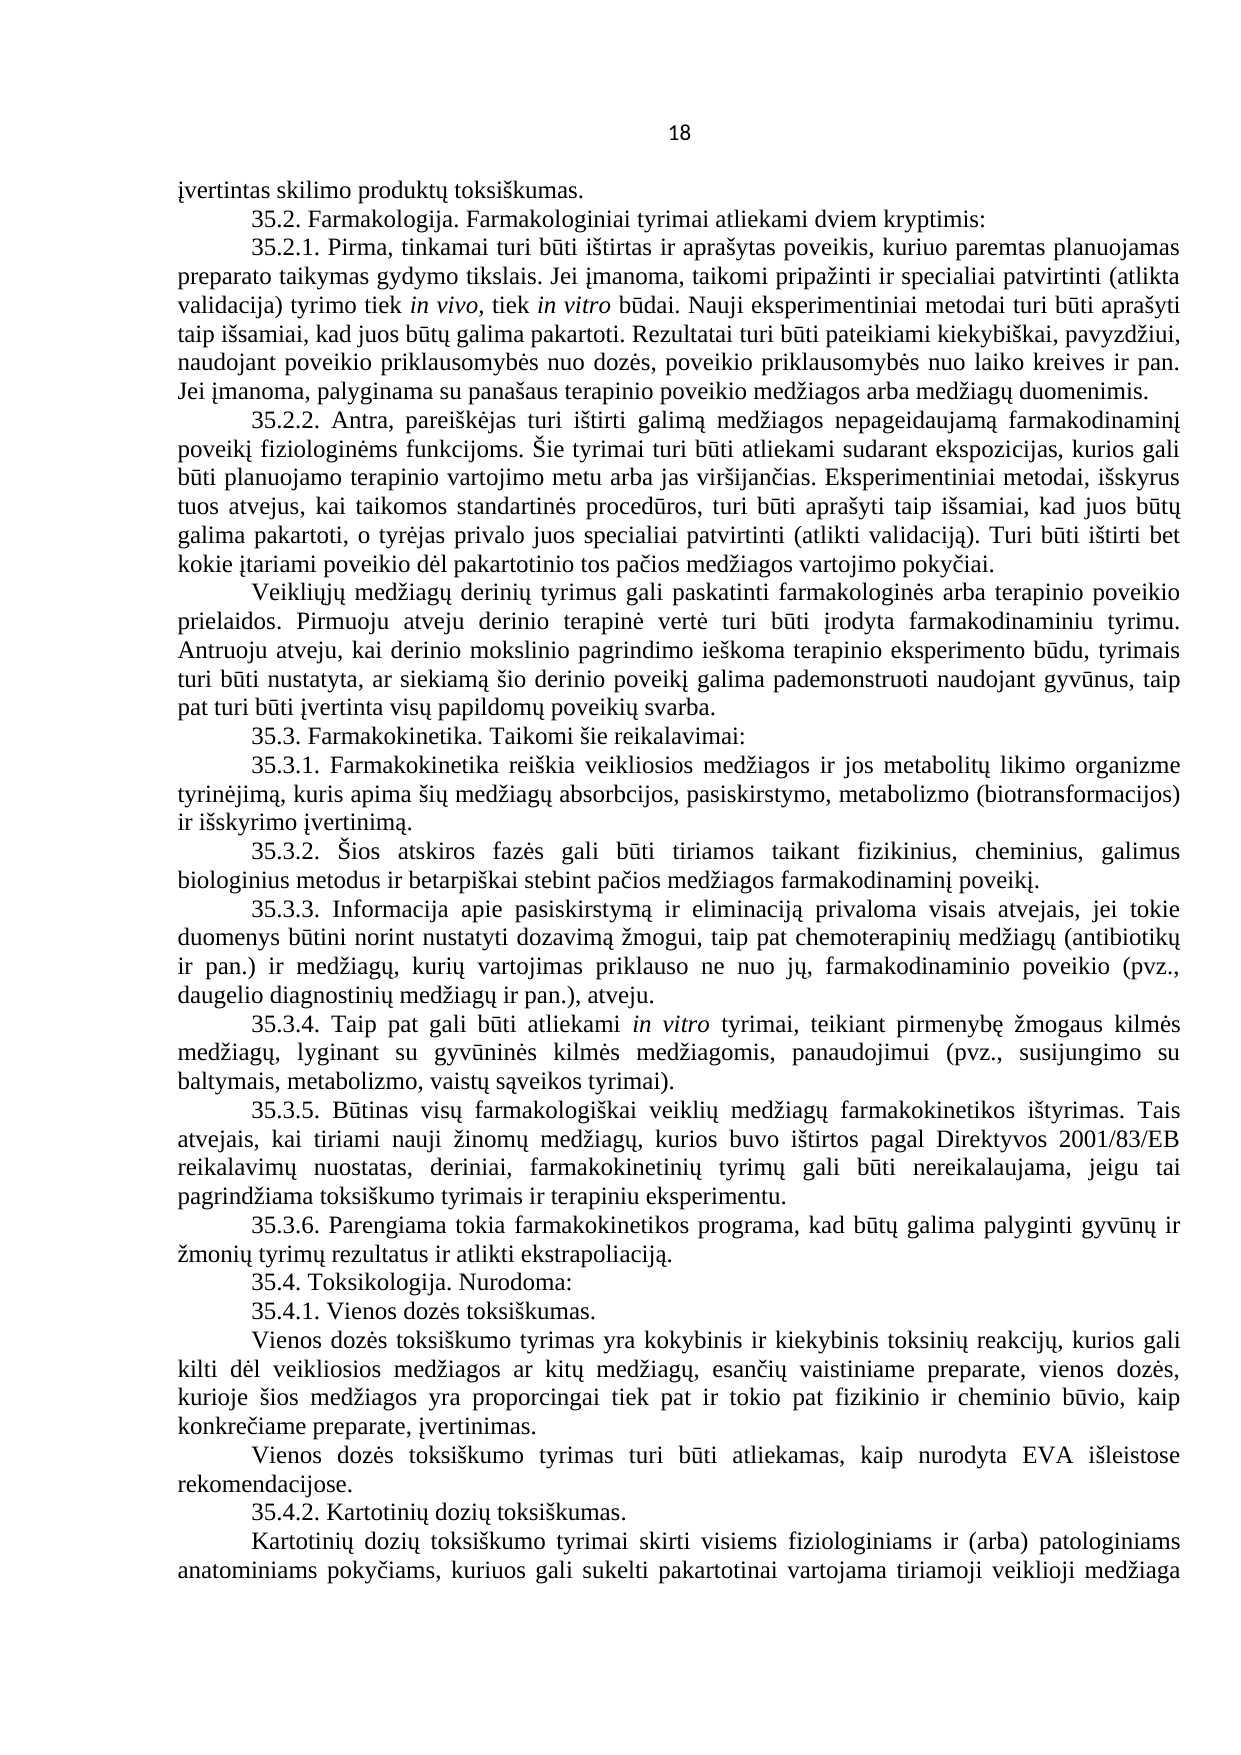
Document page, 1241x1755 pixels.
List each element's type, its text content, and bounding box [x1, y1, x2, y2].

text 35.2.2. Antra, pareiškėjas turi ištirti galimą medžiagos nepageidaujamą farmakodinaminį poveikį fiziologinėms funkcijoms. Šie tyrimai turi būti atliekami sudarant ekspozicijas, kurios gali būti planuojamo terapinio vartojimo metu arba jas viršijančias. Eksperimentiniai metodai, išskyrus tuos atvejus, kai taikomos standartinės procedūros, turi būti aprašyti taip išsamiai, kad juos būtų galima pakartoti, o tyrėjas privalo juos specialiai patvirtinti (atlikti validaciją). Turi būti ištirti bet kokie įtariami poveikio dėl pakartotinio tos pačios medžiagos vartojimo pokyčiai. [177, 405, 1181, 577]
text 35.2.1. Pirma, tinkamai turi būti ištirtas ir aprašytas poveikis, kuriuo paremtas planuojamas preparato taikymas gydymo tikslais. Jei įmanoma, taikomi pripažinti ir specialiai patvirtinti (atlikta validacija) tyrimo tiek in vivo, tiek in vitro būdai. Nauji eksperimentiniai metodai turi būti aprašyti taip išsamiai, kad juos būtų galima pakartoti. Rezultatai turi būti pateikiami kiekybiškai, pavyzdžiui, naudojant poveikio priklausomybės nuo dozės, poveikio priklausomybės nuo laiko kreives ir pan. Jei įmanoma, palyginama su panašaus terapinio poveikio medžiagos arba medžiagų duomenimis. [177, 232, 1181, 405]
text 35.4. Toksikologija. Nurodoma: [177, 1267, 1181, 1296]
text Vienos dozės toksiškumo tyrimas yra kokybinis ir kiekybinis toksinių reakcijų, kurios gali kilti dėl veikliosios medžiagos ar kitų medžiagų, esančių vaistiniame preparate, vienos dozės, kurioje šios medžiagos yra proporcingai tiek pat ir tokio pat fizikinio ir cheminio būvio, kaip konkrečiame preparate, įvertinimas. [177, 1325, 1181, 1440]
text 35.3.1. Farmakokinetika reiškia veikliosios medžiagos ir jos metabolitų likimo organizme tyrinėjimą, kuris apima šių medžiagų absorbcijos, pasiskirstymo, metabolizmo (biotransformacijos) ir išskyrimo įvertinimą. [177, 750, 1181, 836]
text 35.3.2. Šios atskiros fazės gali būti tiriamos taikant fizikinius, cheminius, galimus biologinius metodus ir betarpiškai stebint pačios medžiagos farmakodinaminį poveikį. [177, 836, 1181, 894]
text Vienos dozės toksiškumo tyrimas turi būti atliekamas, kaip nurodyta EVA išleistose rekomendacijose. [177, 1440, 1181, 1497]
text 35.2. Farmakologija. Farmakologiniai tyrimai atliekami dviem kryptimis: [177, 204, 1181, 232]
text įvertintas skilimo produktų toksiškumas. [177, 175, 1181, 204]
text 35.3.3. Informacija apie pasiskirstymą ir eliminaciją privaloma visais atvejais, jei tokie duomenys būtini norint nustatyti dozavimą žmogui, taip pat chemoterapinių medžiagų (antibiotikų ir pan.) ir medžiagų, kurių vartojimas priklauso ne nuo jų, farmakodinaminio poveikio (pvz., daugelio diagnostinių medžiagų ir pan.), atveju. [177, 894, 1181, 1009]
text 35.3.5. Būtinas visų farmakologiškai veiklių medžiagų farmakokinetikos ištyrimas. Tais atvejais, kai tiriami nauji žinomų medžiagų, kurios buvo ištirtos pagal Direktyvos 2001/83/EB reikalavimų nuostatas, deriniai, farmakokinetinių tyrimų gali būti nereikalaujama, jeigu tai pagrindžiama toksiškumo tyrimais ir terapiniu eksperimentu. [177, 1095, 1181, 1210]
text Veikliųjų medžiagų derinių tyrimus gali paskatinti farmakologinės arba terapinio poveikio prielaidos. Pirmuoju atveju derinio terapinė vertė turi būti įrodyta farmakodinaminiu tyrimu. Antruoju atveju, kai derinio mokslinio pagrindimo ieškoma terapinio eksperimento būdu, tyrimais turi būti nustatyta, ar siekiamą šio derinio poveikį galima pademonstruoti naudojant gyvūnus, taip pat turi būti įvertinta visų papildomų poveikių svarba. [177, 577, 1181, 721]
text 35.3.4. Taip pat gali būti atliekami in vitro tyrimai, teikiant pirmenybę žmogaus kilmės medžiagų, lyginant su gyvūninės kilmės medžiagomis, panaudojimui (pvz., susijungimo su baltymais, metabolizmo, vaistų sąveikos tyrimai). [177, 1009, 1181, 1095]
text Kartotinių dozių toksiškumo tyrimai skirti visiems fiziologiniams ir (arba) patologiniams anatominiams pokyčiams, kuriuos gali sukelti pakartotinai vartojama tiriamoji veiklioji medžiaga [177, 1526, 1181, 1584]
text 35.4.2. Kartotinių dozių toksiškumas. [177, 1497, 1181, 1526]
text 35.4.1. Vienos dozės toksiškumas. [177, 1296, 1181, 1325]
text 35.3.6. Parengiama tokia farmakokinetikos programa, kad būtų galima palyginti gyvūnų ir žmonių tyrimų rezultatus ir atlikti ekstrapoliaciją. [177, 1210, 1181, 1267]
text 35.3. Farmakokinetika. Taikomi šie reikalavimai: [177, 721, 1181, 750]
